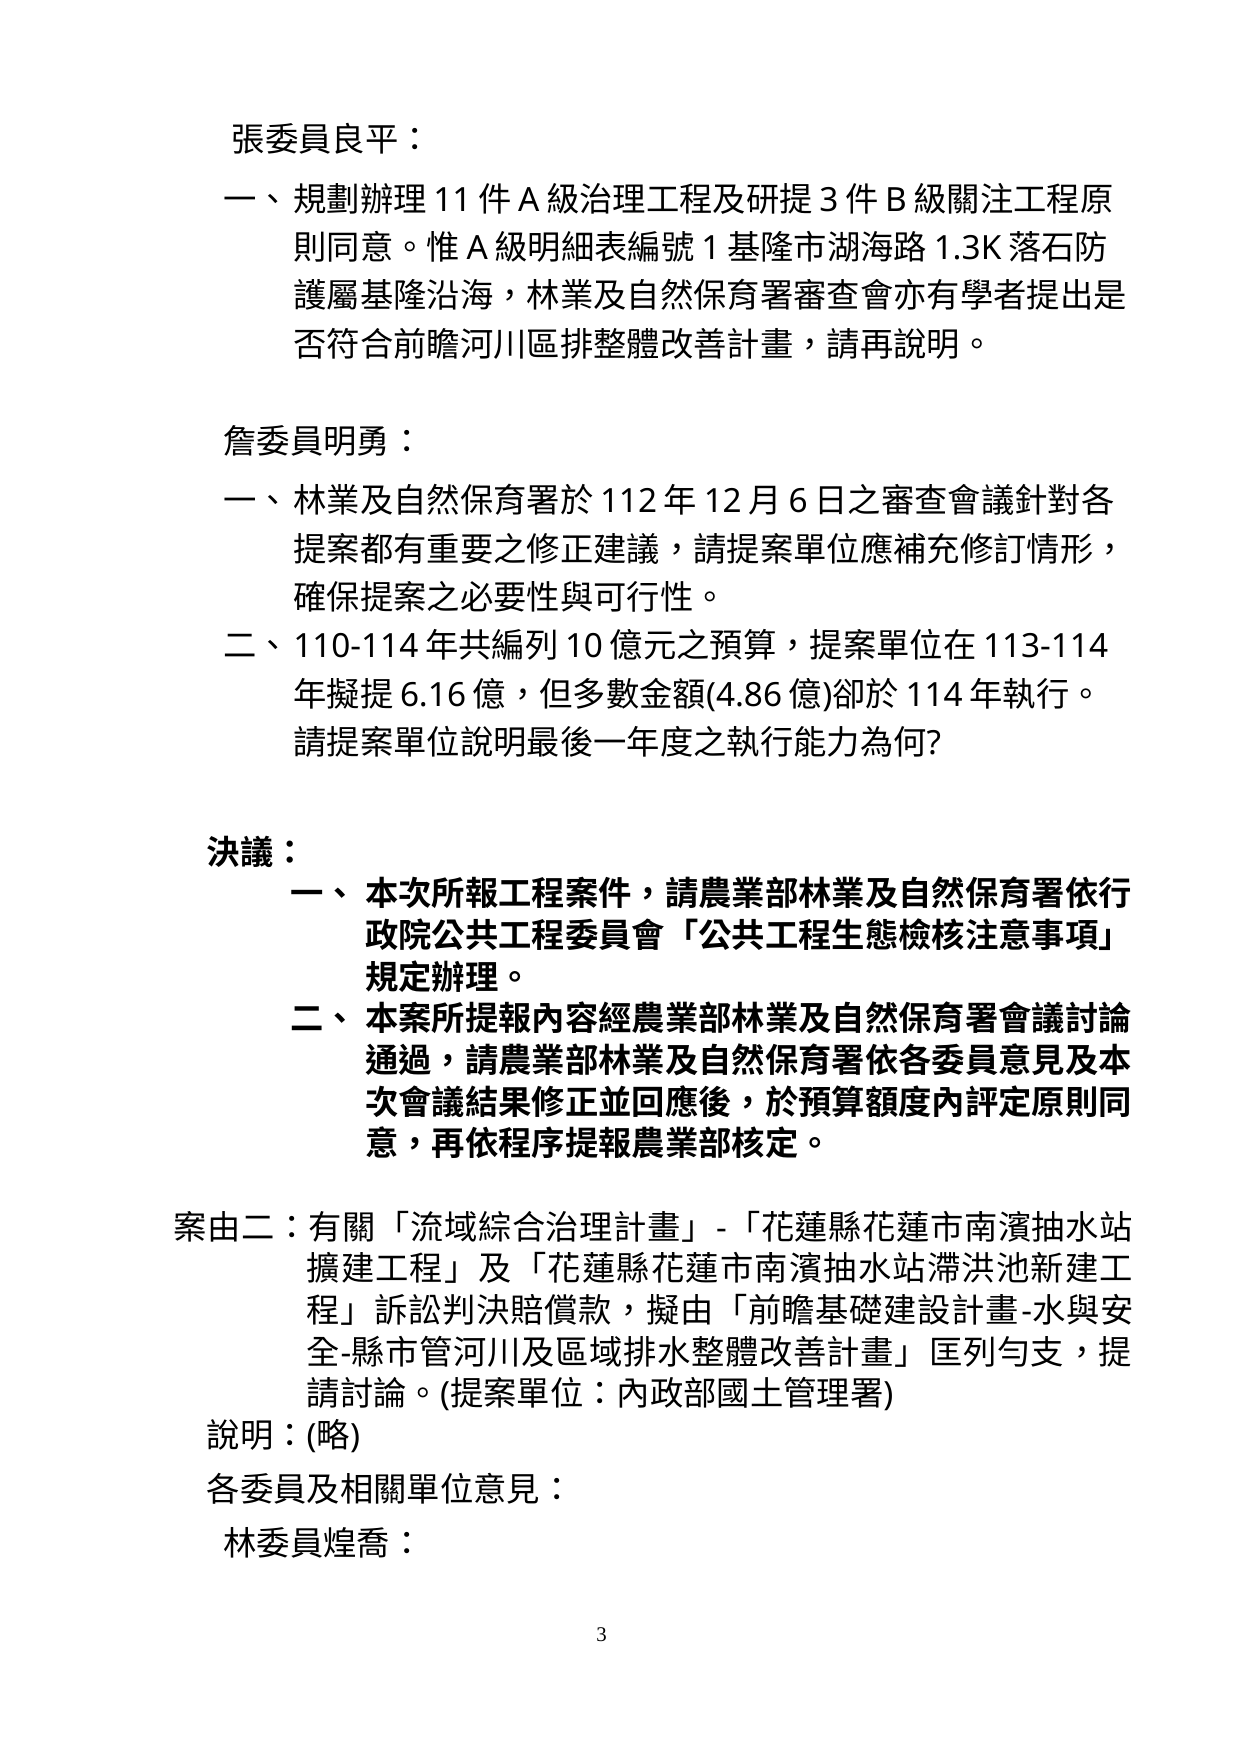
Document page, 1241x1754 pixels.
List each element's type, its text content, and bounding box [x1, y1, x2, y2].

text 各委員及相關單位意見： [206, 1468, 1134, 1510]
text 張委員良平： [223, 118, 1134, 160]
text 林委員煌喬： [223, 1522, 1134, 1564]
text 決議： [206, 831, 1134, 872]
list 110-114年共編列10億元之預算，提案單位在113-114年擬提6.16億，但多數金額(4.86億)卻於114年執行。請提案單位說明最後一年度之執行能力為何? [223, 619, 1134, 764]
list 本次所報工程案件，請農業部林業及自然保育署依行政院公共工程委員會「公共工程生態檢核注意事項」規定辦理。 [290, 872, 1134, 997]
list 規劃辦理11件A級治理工程及研提3件B級關注工程原則同意。惟A級明細表編號1基隆市湖海路1.3K落石防護屬基隆沿海，林業及自然保育署審查會亦有學者提出是否符合前瞻河川區排整體改善計畫，請再說明。 [223, 172, 1134, 366]
text 詹委員明勇： [223, 378, 1134, 461]
text 說明：(略) [206, 1414, 1134, 1456]
list 林業及自然保育署於112年12月6日之審查會議針對各提案都有重要之修正建議，請提案單位應補充修訂情形，確保提案之必要性與可行性。 [223, 474, 1134, 619]
list 本案所提報內容經農業部林業及自然保育署會議討論通過，請農業部林業及自然保育署依各委員意見及本次會議結果修正並回應後，於預算額度內評定原則同意，再依程序提報農業部核定。 [290, 997, 1134, 1164]
text 案由二：有關「流域綜合治理計畫」-「花蓮縣花蓮市南濱抽水站擴建工程」及「花蓮縣花蓮市南濱抽水站滯洪池新建工程」訴訟判決賠償款，擬由「前瞻基礎建設計畫-水與安全-縣市管河川及區域排水整體改善計畫」匡列勻支，提請討論。(提案單位：內政部國土管理署) [173, 1206, 1134, 1414]
